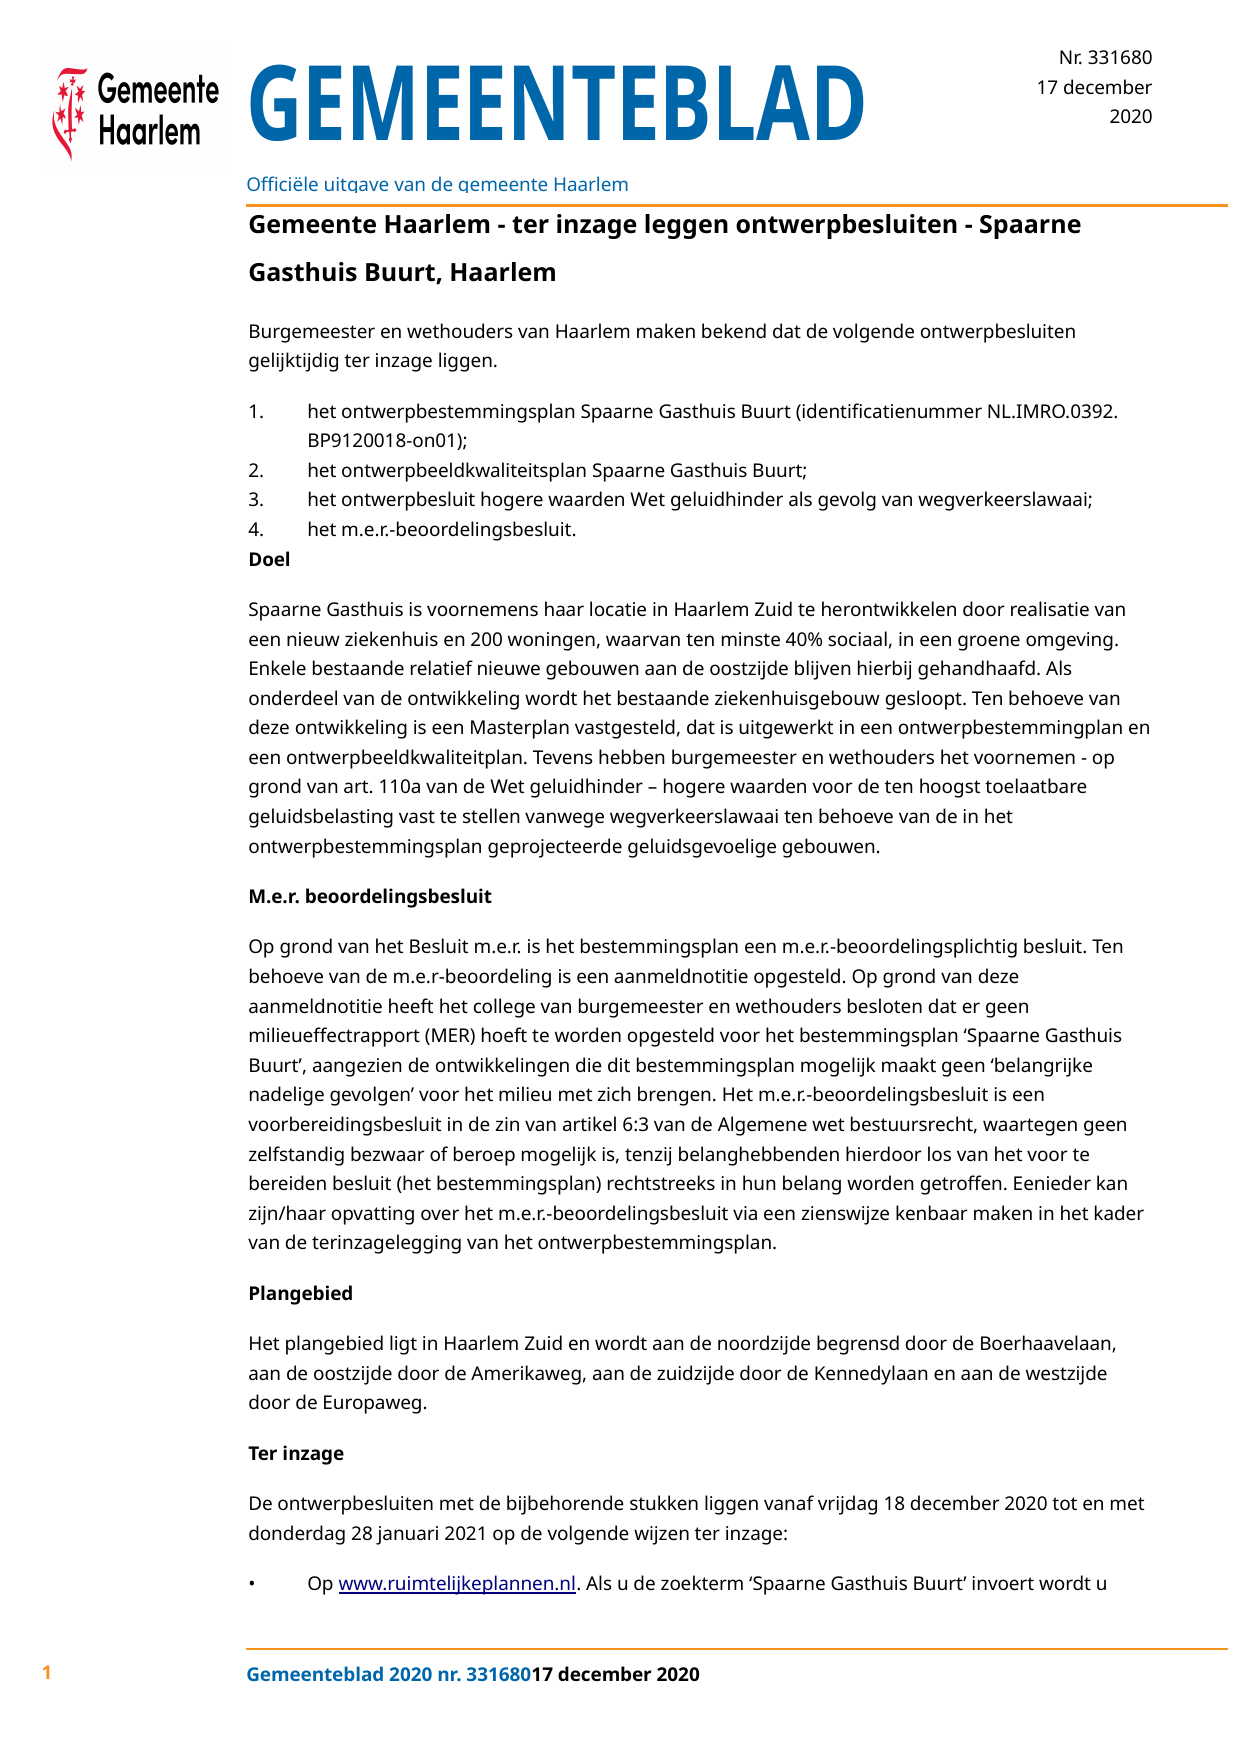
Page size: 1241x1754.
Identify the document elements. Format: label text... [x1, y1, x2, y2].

text Doel [248, 546, 1152, 572]
text Spaarne Gasthuis is voornemens haar locatie in Haarlem Zuid te herontwikkelen door realisatie van een nieuw ziekenhuis en 200 woningen, waarvan ten minste 40% sociaal, in een groene omgeving. Enkele bestaande relatief nieuwe gebouwen aan de oostzijde blijven hierbij gehandhaafd. Als onderdeel van de ontwikkeling wordt het bestaande ziekenhuisgebouw gesloopt. Ten behoeve van deze ontwikkeling is een Masterplan vastgesteld, dat is uitgewerkt in een ontwerpbestemmingplan en een ontwerpbeeldkwaliteitplan. Tevens hebben burgemeester en wethouders het voornemen - op grond van art. 110a van de Wet geluidhinder – hogere waarden voor de ten hoogst toelaatbare geluidsbelasting vast te stellen vanwege wegverkeerslawaai ten behoeve van de in het ontwerpbestemmingsplan geprojecteerde geluidsgevoelige gebouwen. [248, 596, 1152, 859]
text Het plangebied ligt in Haarlem Zuid en wordt aan de noordzijde begrensd door de Boerhaavelaan, aan de oostzijde door de Amerikaweg, aan de zuidzijde door de Kennedylaan en aan de westzijde door de Europaweg. [248, 1330, 1152, 1415]
list het ontwerpbeeldkwaliteitsplan Spaarne Gasthuis Buurt; [248, 457, 1152, 483]
picture [41, 47, 231, 172]
list Op www.ruimtelijkeplannen.nl. Als u de zoekterm ‘Spaarne Gasthuis Buurt’ invoert wordt u [248, 1570, 1152, 1596]
text De ontwerpbesluiten met de bijbehorende stukken liggen vanaf vrijdag 18 december 2020 tot en met donderdag 28 januari 2021 op de volgende wijzen ter inzage: [248, 1490, 1152, 1546]
list het m.e.r.-beoordelingsbesluit. [248, 516, 1152, 542]
list het ontwerpbestemmingsplan Spaarne Gasthuis Buurt (identificatienummer NL.IMRO.0392. BP9120018-on01); [248, 398, 1152, 453]
text Burgemeester en wethouders van Haarlem maken bekend dat de volgende ontwerpbesluiten gelijktijdig ter inzage liggen. [248, 318, 1152, 373]
text Ter inzage [248, 1440, 1152, 1466]
text Plangebied [248, 1280, 1152, 1306]
text M.e.r. beoordelingsbesluit [248, 883, 1152, 909]
list het ontwerpbesluit hogere waarden Wet geluidhinder als gevolg van wegverkeerslawaai; [248, 487, 1152, 512]
text Op grond van het Besluit m.e.r. is het bestemmingsplan een m.e.r.-beoordelingsplichtig besluit. Ten behoeve van de m.e.r-beoordeling is een aanmeldnotitie opgesteld. Op grond van deze aanmeldnotitie heeft het college van burgemeester en wethouders besloten dat er geen milieueffectrapport (MER) hoeft te worden opgesteld voor het bestemmingsplan ‘Spaarne Gasthuis Buurt’, aangezien de ontwikkelingen die dit bestemmingsplan mogelijk maakt geen ‘belangrijke nadelige gevolgen’ voor het milieu met zich brengen. Het m.e.r.-beoordelingsbesluit is een voorbereidingsbesluit in de zin van artikel 6:3 van de Algemene wet bestuursrecht, waartegen geen zelfstandig bezwaar of beroep mogelijk is, tenzij belanghebbenden hierdoor los van het voor te bereiden besluit (het bestemmingsplan) rechtstreeks in hun belang worden getroffen. Eenieder kan zijn/haar opvatting over het m.e.r.-beoordelingsbesluit via een zienswijze kenbaar maken in het kader van de terinzagelegging van het ontwerpbestemmingsplan. [248, 934, 1152, 1255]
text Gemeente Haarlem - ter inzage leggen ontwerpbesluiten - Spaarne Gasthuis Buurt, Haarlem [248, 207, 1152, 288]
